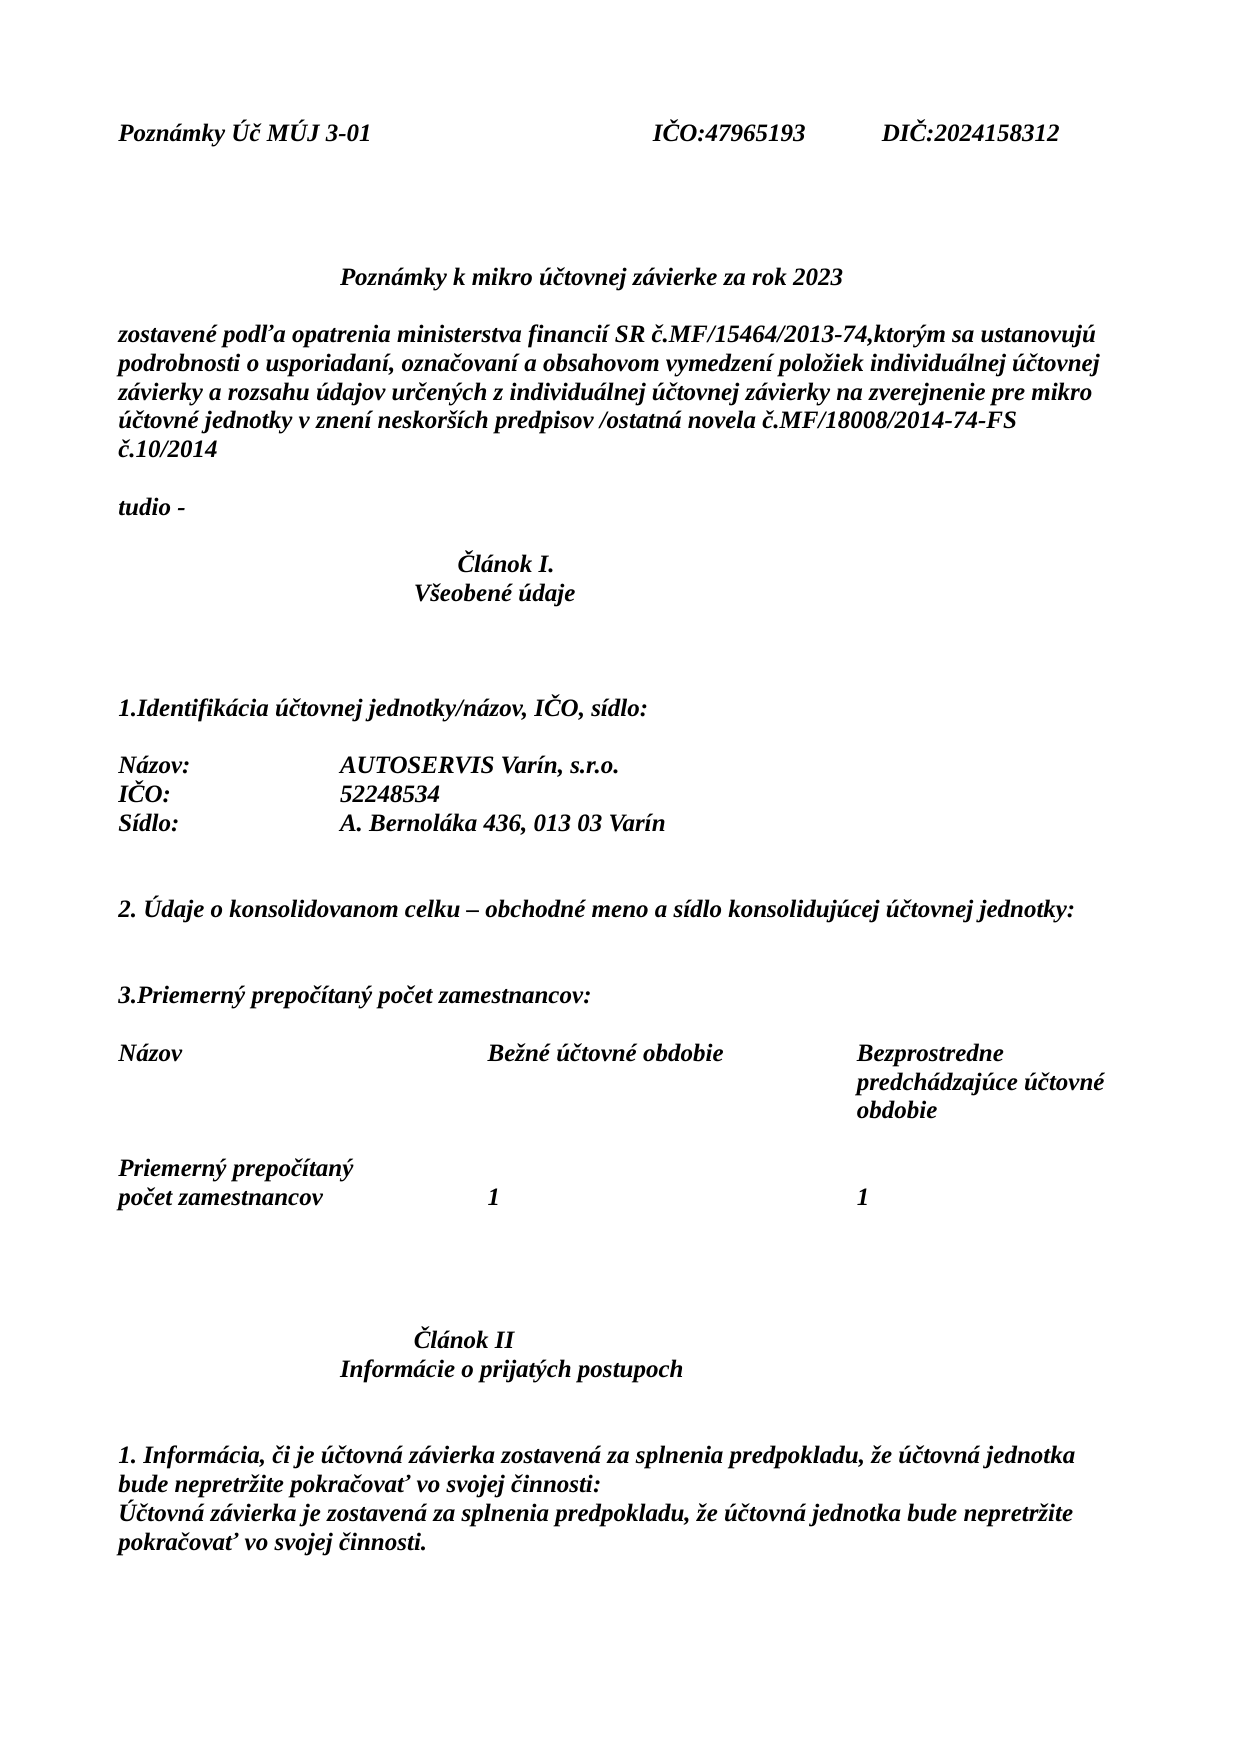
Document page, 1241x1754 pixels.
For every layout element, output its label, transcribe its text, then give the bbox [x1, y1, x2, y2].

text Účtovná závierka je zostavená za splnenia predpokladu, že účtovná jednotka bude nepretržite pokračovať vo svojej činnosti. [118, 1498, 1122, 1556]
text Článok I. [118, 549, 1122, 578]
text Sídlo: A. Bernoláka 436, 013 03 Varín [118, 808, 1122, 837]
text bude nepretržite pokračovať vo svojej činnosti: [118, 1469, 1122, 1498]
text Poznámky Úč MÚJ 3-01 IČO:47965193 DIČ:2024158312 [118, 118, 1122, 147]
text obdobie [118, 1096, 1122, 1124]
text Informácie o prijatých postupoch [118, 1354, 1122, 1383]
text Článok II [118, 1326, 1122, 1354]
text 1.Identifikácia účtovnej jednotky/názov, IČO, sídlo: [118, 693, 1122, 722]
text Poznámky k mikro účtovnej závierke za rok 2023 [118, 262, 1122, 291]
text počet zamestnancov 1 1 [118, 1182, 1122, 1211]
text Názov Bežné účtovné obdobie Bezprostredne [118, 1038, 1122, 1067]
text IČO: 52248534 [118, 779, 1122, 808]
text Názov: AUTOSERVIS Varín, s.r.o. [118, 751, 1122, 779]
text Všeobené údaje [118, 578, 1122, 607]
text tudio - [118, 492, 1122, 521]
text zostavené podľa opatrenia ministerstva financií SR č.MF/15464/2013-74,ktorým sa ustanovujú podrobnosti o usporiadaní, označovaní a obsahovom vymedzení položiek individuálnej účtovnej závierky a rozsahu údajov určených z individuálnej účtovnej závierky na zverejnenie pre mikro účtovné jednotky v znení neskorších predpisov /ostatná novela č.MF/18008/2014-74-FS č.10/2014 [118, 319, 1122, 463]
text 2. Údaje o konsolidovanom celku – obchodné meno a sídlo konsolidujúcej účtovnej jednotky: [118, 894, 1122, 923]
text Priemerný prepočítaný [118, 1153, 1122, 1182]
text 1. Informácia, či je účtovná závierka zostavená za splnenia predpokladu, že účtovná jednotka [118, 1441, 1122, 1469]
text predchádzajúce účtovné [118, 1067, 1122, 1096]
text 3.Priemerný prepočítaný počet zamestnancov: [118, 981, 1122, 1009]
